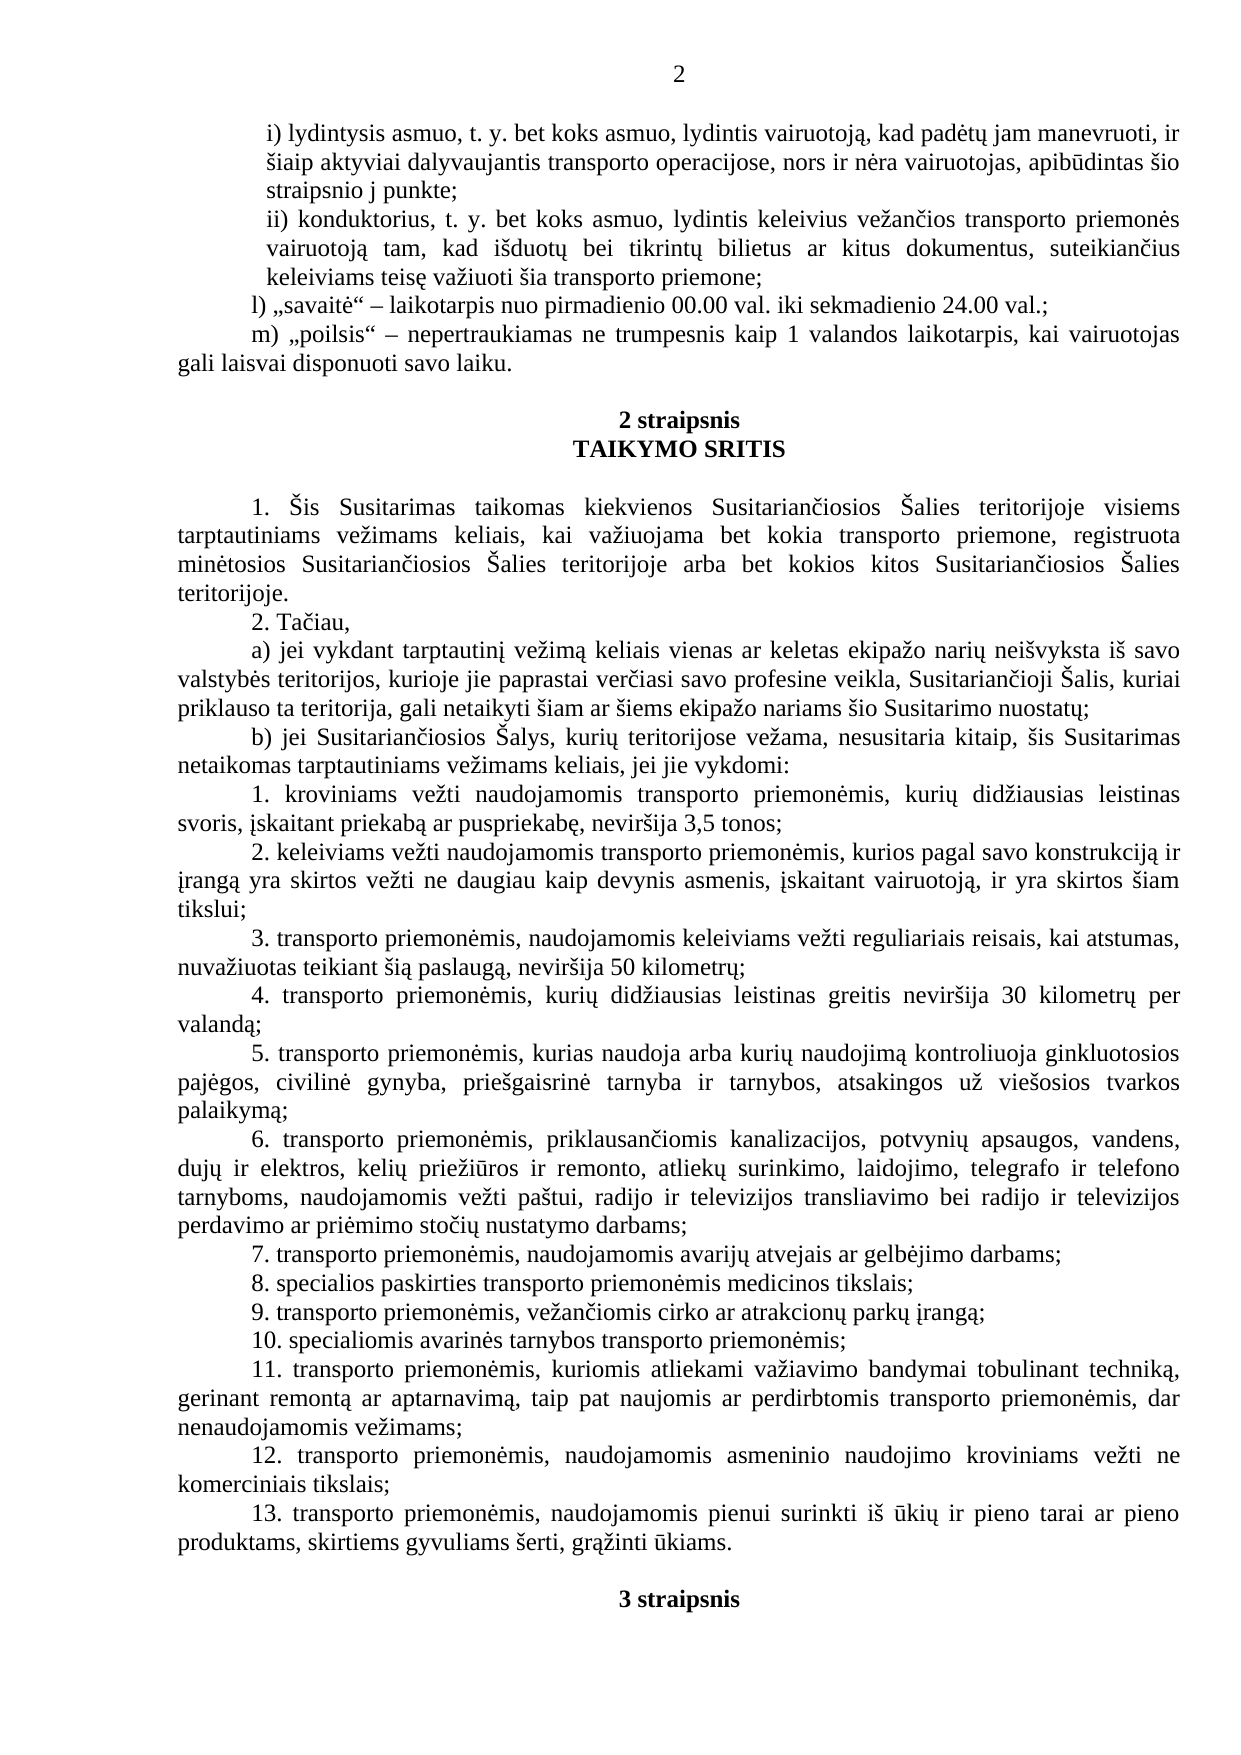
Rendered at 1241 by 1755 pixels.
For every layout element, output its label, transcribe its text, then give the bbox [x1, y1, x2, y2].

text 5. transporto priemonėmis, kurias naudoja arba kurių naudojimą kontroliuoja ginkluotosios pajėgos, civilinė gynyba, priešgaisrinė tarnyba ir tarnybos, atsakingos už viešosios tvarkos palaikymą; [177, 1038, 1181, 1124]
text 2. keleiviams vežti naudojamomis transporto priemonėmis, kurios pagal savo konstrukciją ir įrangą yra skirtos vežti ne daugiau kaip devynis asmenis, įskaitant vairuotoją, ir yra skirtos šiam tikslui; [177, 837, 1181, 923]
text 4. transporto priemonėmis, kurių didžiausias leistinas greitis neviršija 30 kilometrų per valandą; [177, 981, 1181, 1038]
text 3 straipsnis [177, 1584, 1181, 1613]
text 7. transporto priemonėmis, naudojamomis avarijų atvejais ar gelbėjimo darbams; [177, 1239, 1181, 1268]
text 13. transporto priemonėmis, naudojamomis pienui surinkti iš ūkių ir pieno tarai ar pieno produktams, skirtiems gyvuliams šerti, grąžinti ūkiams. [177, 1498, 1181, 1556]
text 2 straipsnis [177, 406, 1181, 434]
text 8. specialios paskirties transporto priemonėmis medicinos tikslais; [177, 1268, 1181, 1297]
text 1. Šis Susitarimas taikomas kiekvienos Susitariančiosios Šalies teritorijoje visiems tarptautiniams vežimams keliais, kai važiuojama bet kokia transporto priemone, registruota minėtosios Susitariančiosios Šalies teritorijoje arba bet kokios kitos Susitariančiosios Šalies teritorijoje. [177, 492, 1181, 607]
text 2. Tačiau, [177, 607, 1181, 636]
text TAIKYMO SRITIS [177, 434, 1181, 463]
text a) jei vykdant tarptautinį vežimą keliais vienas ar keletas ekipažo narių neišvyksta iš savo valstybės teritorijos, kurioje jie paprastai verčiasi savo profesine veikla, Susitariančioji Šalis, kuriai priklauso ta teritorija, gali netaikyti šiam ar šiems ekipažo nariams šio Susitarimo nuostatų; [177, 636, 1181, 722]
text b) jei Susitariančiosios Šalys, kurių teritorijose vežama, nesusitaria kitaip, šis Susitarimas netaikomas tarptautiniams vežimams keliais, jei jie vykdomi: [177, 722, 1181, 779]
text 9. transporto priemonėmis, vežančiomis cirko ar atrakcionų parkų įrangą; [177, 1297, 1181, 1326]
text 6. transporto priemonėmis, priklausančiomis kanalizacijos, potvynių apsaugos, vandens, dujų ir elektros, kelių priežiūros ir remonto, atliekų surinkimo, laidojimo, telegrafo ir telefono tarnyboms, naudojamomis vežti paštui, radijo ir televizijos transliavimo bei radijo ir televizijos perdavimo ar priėmimo stočių nustatymo darbams; [177, 1124, 1181, 1239]
text 11. transporto priemonėmis, kuriomis atliekami važiavimo bandymai tobulinant techniką, gerinant remontą ar aptarnavimą, taip pat naujomis ar perdirbtomis transporto priemonėmis, dar nenaudojamomis vežimams; [177, 1354, 1181, 1441]
text 3. transporto priemonėmis, naudojamomis keleiviams vežti reguliariais reisais, kai atstumas, nuvažiuotas teikiant šią paslaugą, neviršija 50 kilometrų; [177, 923, 1181, 981]
text l) „savaitė“ – laikotarpis nuo pirmadienio 00.00 val. iki sekmadienio 24.00 val.; [177, 291, 1181, 319]
text m) „poilsis“ – nepertraukiamas ne trumpesnis kaip 1 valandos laikotarpis, kai vairuotojas gali laisvai disponuoti savo laiku. [177, 319, 1181, 377]
text i) lydintysis asmuo, t. y. bet koks asmuo, lydintis vairuotoją, kad padėtų jam manevruoti, ir šiaip aktyviai dalyvaujantis transporto operacijose, nors ir nėra vairuotojas, apibūdintas šio straipsnio j punkte; [266, 118, 1181, 204]
text 10. specialiomis avarinės tarnybos transporto priemonėmis; [177, 1326, 1181, 1354]
text ii) konduktorius, t. y. bet koks asmuo, lydintis keleivius vežančios transporto priemonės vairuotoją tam, kad išduotų bei tikrintų bilietus ar kitus dokumentus, suteikiančius keleiviams teisę važiuoti šia transporto priemone; [266, 204, 1181, 291]
text 12. transporto priemonėmis, naudojamomis asmeninio naudojimo kroviniams vežti ne komerciniais tikslais; [177, 1441, 1181, 1498]
text 1. kroviniams vežti naudojamomis transporto priemonėmis, kurių didžiausias leistinas svoris, įskaitant priekabą ar puspriekabę, neviršija 3,5 tonos; [177, 779, 1181, 837]
